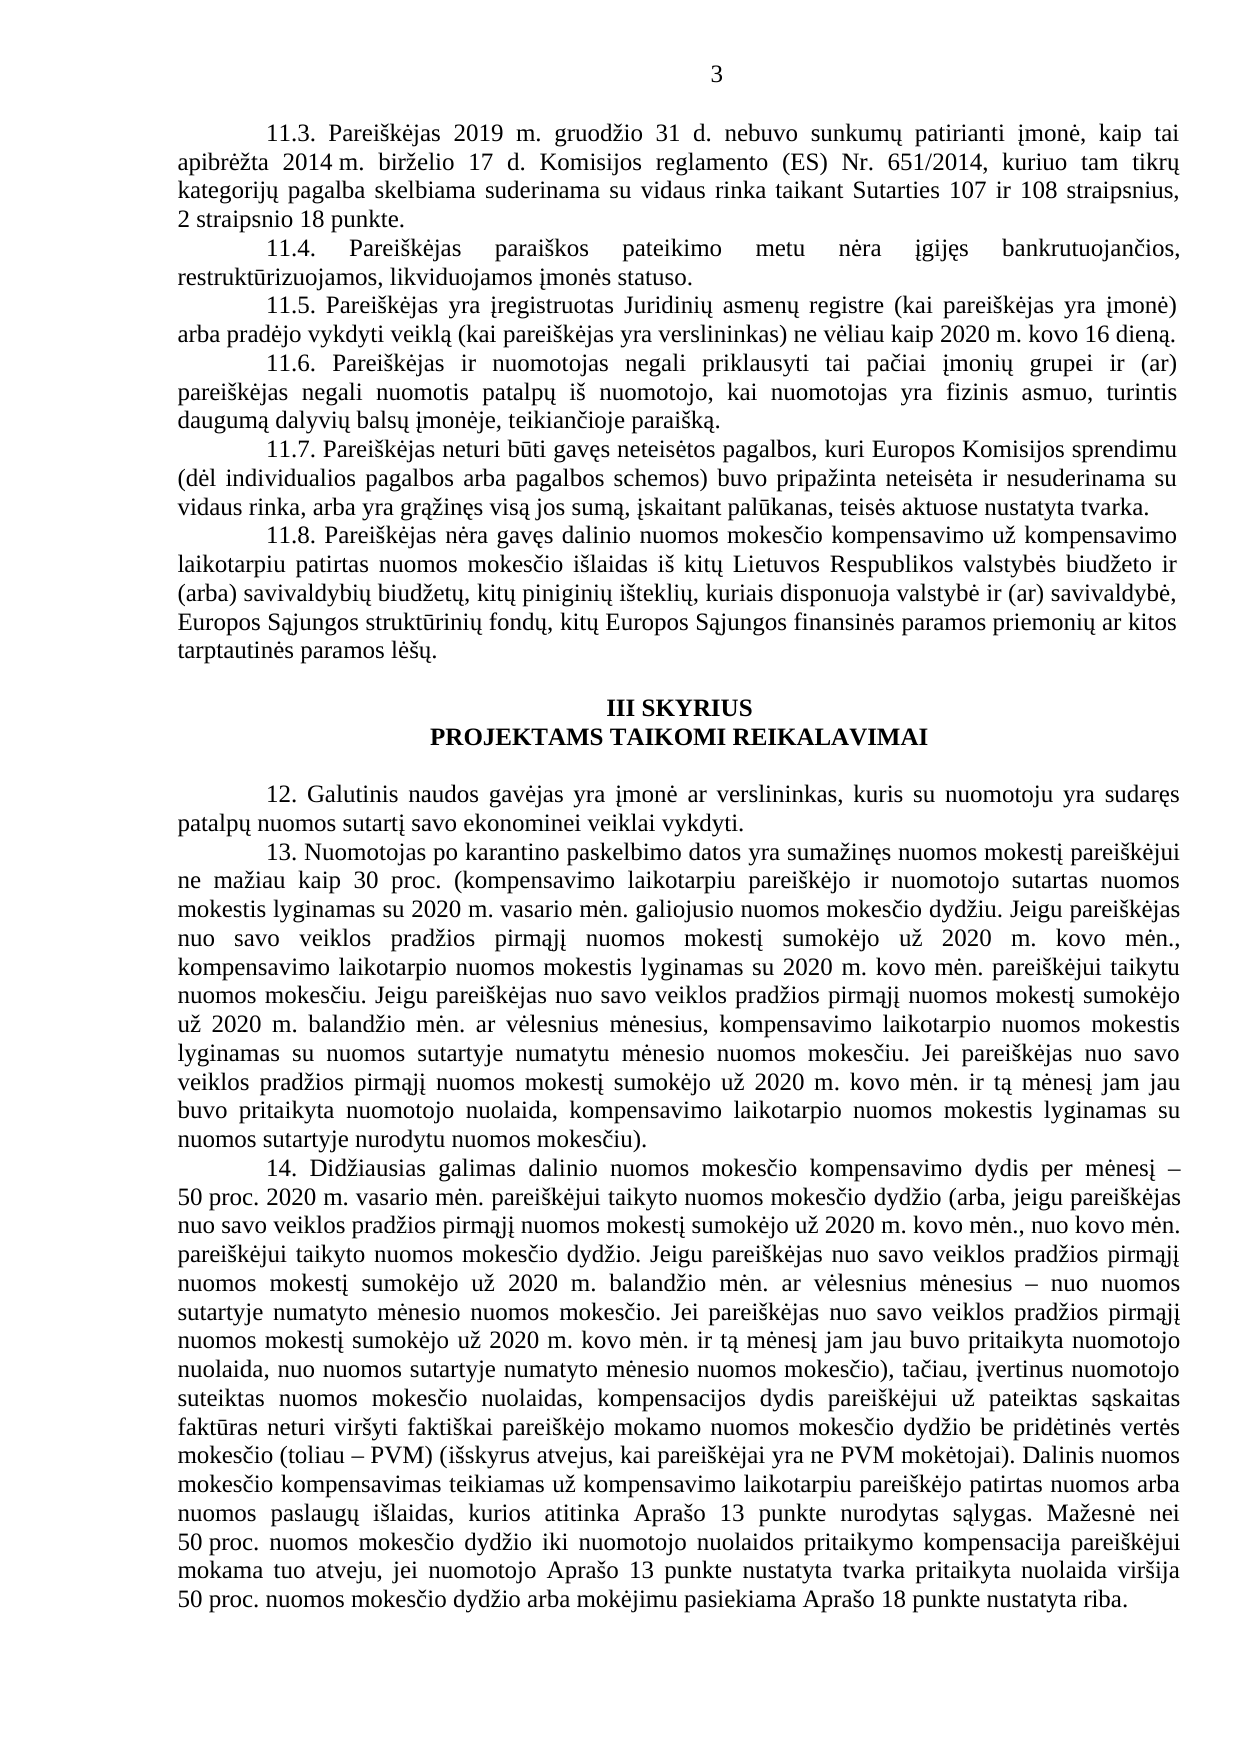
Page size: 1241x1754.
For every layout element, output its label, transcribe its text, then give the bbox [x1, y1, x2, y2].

text 11.5. Pareiškėjas yra įregistruotas Juridinių asmenų registre (kai pareiškėjas yra įmonė) arba pradėjo vykdyti veiklą (kai pareiškėjas yra verslininkas) ne vėliau kaip 2020 m. kovo 16 dieną. [177, 291, 1178, 348]
text PROJEKTAMS TAIKOMI REIKALAVIMAI [177, 722, 1181, 751]
text 13. Nuomotojas po karantino paskelbimo datos yra sumažinęs nuomos mokestį pareiškėjui ne mažiau kaip 30 proc. (kompensavimo laikotarpiu pareiškėjo ir nuomotojo sutartas nuomos mokestis lyginamas su 2020 m. vasario mėn. galiojusio nuomos mokesčio dydžiu. Jeigu pareiškėjas nuo savo veiklos pradžios pirmąjį nuomos mokestį sumokėjo už 2020 m. kovo mėn., kompensavimo laikotarpio nuomos mokestis lyginamas su 2020 m. kovo mėn. pareiškėjui taikytu nuomos mokesčiu. Jeigu pareiškėjas nuo savo veiklos pradžios pirmąjį nuomos mokestį sumokėjo už 2020 m. balandžio mėn. ar vėlesnius mėnesius, kompensavimo laikotarpio nuomos mokestis lyginamas su nuomos sutartyje numatytu mėnesio nuomos mokesčiu. Jei pareiškėjas nuo savo veiklos pradžios pirmąjį nuomos mokestį sumokėjo už 2020 m. kovo mėn. ir tą mėnesį jam jau buvo pritaikyta nuomotojo nuolaida, kompensavimo laikotarpio nuomos mokestis lyginamas su nuomos sutartyje nurodytu nuomos mokesčiu). [177, 837, 1181, 1153]
text 14. Didžiausias galimas dalinio nuomos mokesčio kompensavimo dydis per mėnesį – 50 proc. 2020 m. vasario mėn. pareiškėjui taikyto nuomos mokesčio dydžio (arba, jeigu pareiškėjas nuo savo veiklos pradžios pirmąjį nuomos mokestį sumokėjo už 2020 m. kovo mėn., nuo kovo mėn. pareiškėjui taikyto nuomos mokesčio dydžio. Jeigu pareiškėjas nuo savo veiklos pradžios pirmąjį nuomos mokestį sumokėjo už 2020 m. balandžio mėn. ar vėlesnius mėnesius – nuo nuomos sutartyje numatyto mėnesio nuomos mokesčio. Jei pareiškėjas nuo savo veiklos pradžios pirmąjį nuomos mokestį sumokėjo už 2020 m. kovo mėn. ir tą mėnesį jam jau buvo pritaikyta nuomotojo nuolaida, nuo nuomos sutartyje numatyto mėnesio nuomos mokesčio), tačiau, įvertinus nuomotojo suteiktas nuomos mokesčio nuolaidas, kompensacijos dydis pareiškėjui už pateiktas sąskaitas faktūras neturi viršyti faktiškai pareiškėjo mokamo nuomos mokesčio dydžio be pridėtinės vertės mokesčio (toliau – PVM) (išskyrus atvejus, kai pareiškėjai yra ne PVM mokėtojai). Dalinis nuomos mokesčio kompensavimas teikiamas už kompensavimo laikotarpiu pareiškėjo patirtas nuomos arba nuomos paslaugų išlaidas, kurios atitinka Aprašo 13 punkte nurodytas sąlygas. Mažesnė nei 50 proc. nuomos mokesčio dydžio iki nuomotojo nuolaidos pritaikymo kompensacija pareiškėjui mokama tuo atveju, jei nuomotojo Aprašo 13 punkte nustatyta tvarka pritaikyta nuolaida viršija 50 proc. nuomos mokesčio dydžio arba mokėjimu pasiekiama Aprašo 18 punkte nustatyta riba. [177, 1153, 1181, 1613]
text 11.7. Pareiškėjas neturi būti gavęs neteisėtos pagalbos, kuri Europos Komisijos sprendimu (dėl individualios pagalbos arba pagalbos schemos) buvo pripažinta neteisėta ir nesuderinama su vidaus rinka, arba yra grąžinęs visą jos sumą, įskaitant palūkanas, teisės aktuose nustatyta tvarka. [177, 434, 1178, 521]
text 11.4. Pareiškėjas paraiškos pateikimo metu nėra įgijęs bankrutuojančios, restruktūrizuojamos, likviduojamos įmonės statuso. [177, 233, 1181, 291]
text 11.8. Pareiškėjas nėra gavęs dalinio nuomos mokesčio kompensavimo už kompensavimo laikotarpiu patirtas nuomos mokesčio išlaidas iš kitų Lietuvos Respublikos valstybės biudžeto ir (arba) savivaldybių biudžetų, kitų piniginių išteklių, kuriais disponuoja valstybė ir (ar) savivaldybė, Europos Sąjungos struktūrinių fondų, kitų Europos Sąjungos finansinės paramos priemonių ar kitos tarptautinės paramos lėšų. [177, 521, 1178, 664]
text 12. Galutinis naudos gavėjas yra įmonė ar verslininkas, kuris su nuomotoju yra sudaręs patalpų nuomos sutartį savo ekonominei veiklai vykdyti. [177, 779, 1181, 837]
text 11.6. Pareiškėjas ir nuomotojas negali priklausyti tai pačiai įmonių grupei ir (ar) pareiškėjas negali nuomotis patalpų iš nuomotojo, kai nuomotojas yra fizinis asmuo, turintis daugumą dalyvių balsų įmonėje, teikiančioje paraišką. [177, 348, 1178, 434]
text III SKYRIUS [177, 693, 1181, 722]
text 11.3. Pareiškėjas 2019 m. gruodžio 31 d. nebuvo sunkumų patirianti įmonė, kaip tai apibrėžta 2014 m. birželio 17 d. Komisijos reglamento (ES) Nr. 651/2014, kuriuo tam tikrų kategorijų pagalba skelbiama suderinama su vidaus rinka taikant Sutarties 107 ir 108 straipsnius, 2 straipsnio 18 punkte. [177, 118, 1181, 233]
